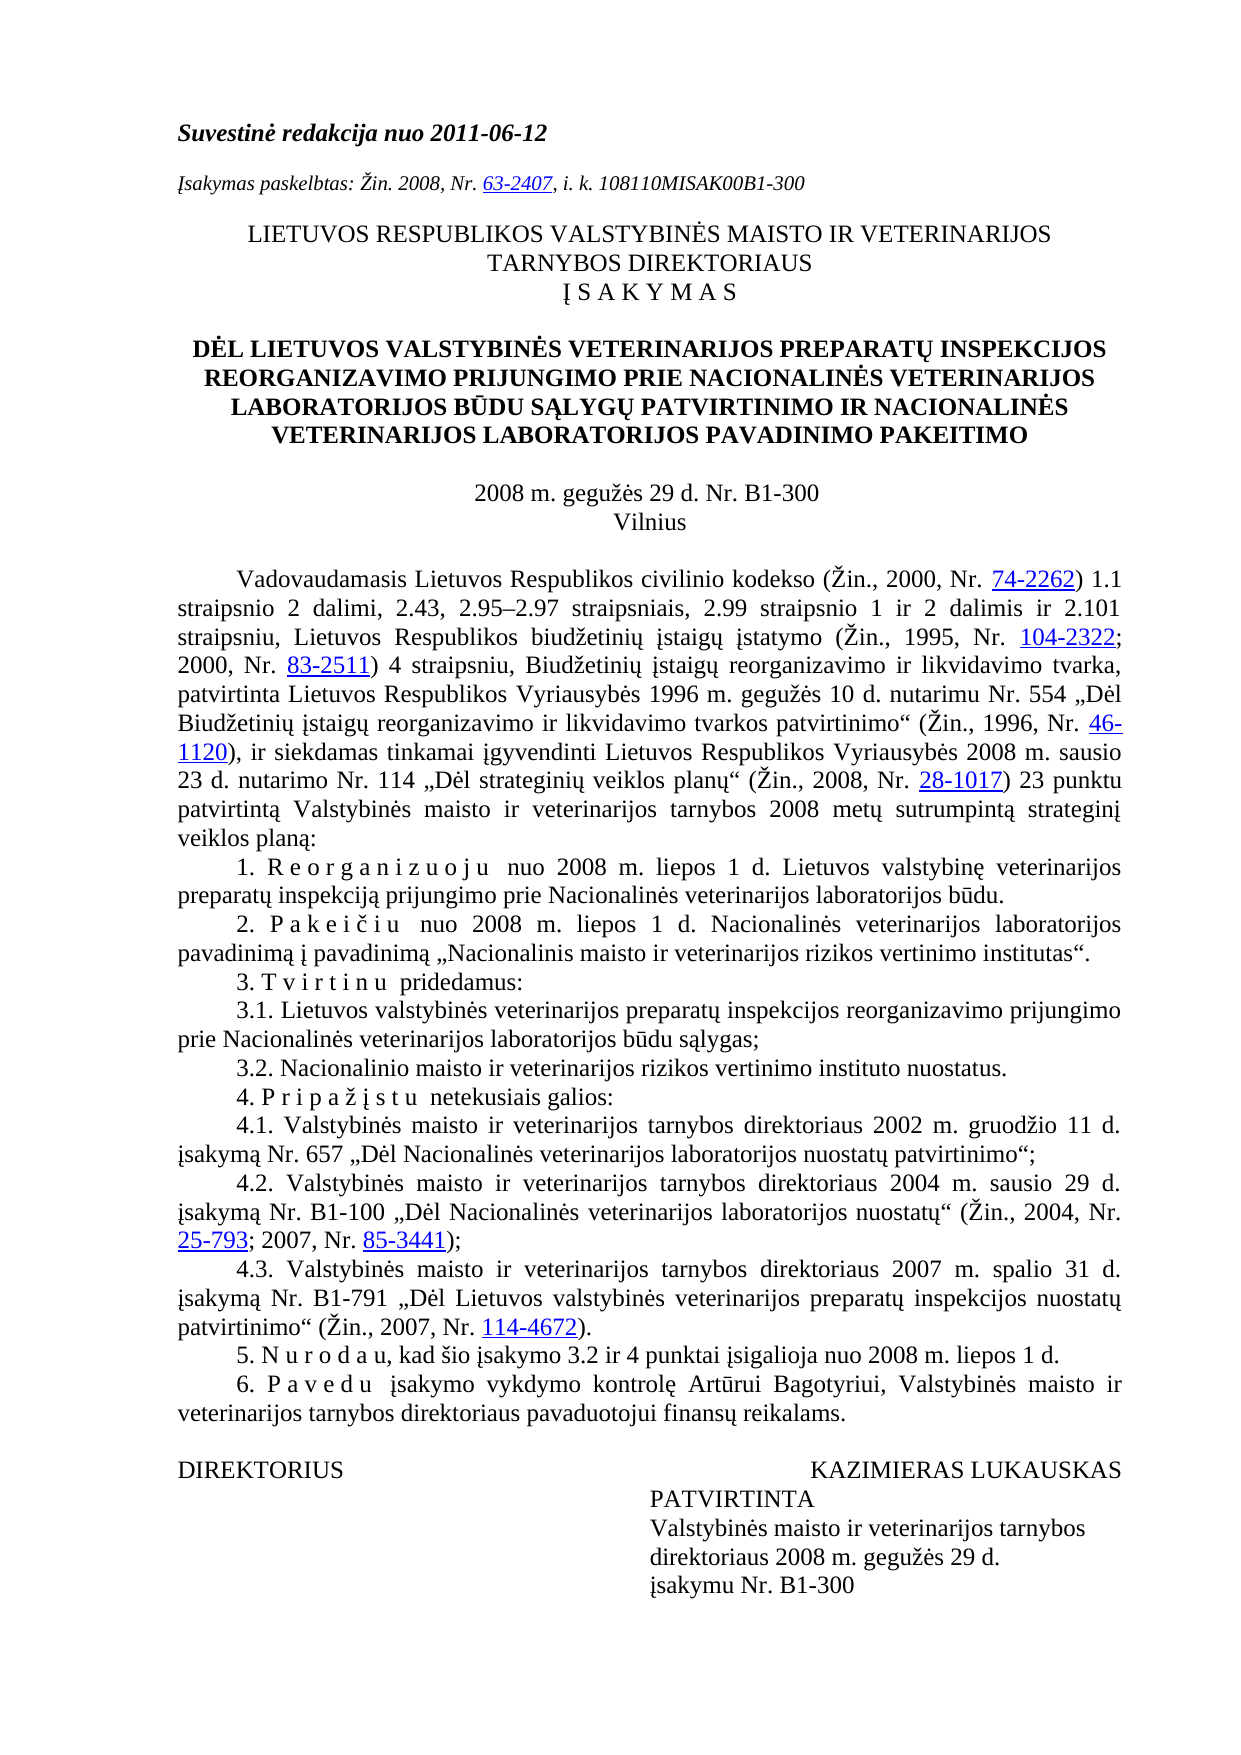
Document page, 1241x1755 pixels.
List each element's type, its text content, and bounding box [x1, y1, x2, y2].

text PATVIRTINTA [649, 1484, 1122, 1513]
text 4. Pripažįstu netekusiais galios: [177, 1082, 1122, 1110]
text Vilnius [177, 507, 1122, 535]
text direktoriaus 2008 m. gegužės 29 d. [649, 1542, 1122, 1570]
text 2. Pakeičiu nuo 2008 m. liepos 1 d. Nacionalinės veterinarijos laboratorijos pavadinimą į pavadinimą „Nacionalinis maisto ir veterinarijos rizikos vertinimo institutas“. [177, 909, 1122, 967]
text DĖL LIETUVOS VALSTYBINĖS VETERINARIJOS PREPARATŲ INSPEKCIJOS REORGANIZAVIMO PRIJUNGIMO PRIE NACIONALINĖS VETERINARIJOS LABORATORIJOS BŪDU SĄLYGŲ PATVIRTINIMO IR NACIONALINĖS VETERINARIJOS LABORATORIJOS PAVADINIMO PAKEITIMO [177, 334, 1122, 449]
text 5. Nurodau, kad šio įsakymo 3.2 ir 4 punktai įsigalioja nuo 2008 m. liepos 1 d. [177, 1340, 1122, 1369]
text Įsakymas paskelbtas: Žin. 2008, Nr. 63-2407, i. k. 108110MISAK00B1-300 [177, 171, 1122, 195]
text 4.3. Valstybinės maisto ir veterinarijos tarnybos direktoriaus 2007 m. spalio 31 d. įsakymą Nr. B1-791 „Dėl Lietuvos valstybinės veterinarijos preparatų inspekcijos nuostatų patvirtinimo“ (Žin., 2007, Nr. 114-4672). [177, 1254, 1122, 1340]
text Valstybinės maisto ir veterinarijos tarnybos [649, 1513, 1122, 1542]
text ĮSAKYMAS [177, 277, 1122, 305]
text 3. Tvirtinu pridedamus: [177, 967, 1122, 995]
text Suvestinė redakcija nuo 2011-06-12 [177, 118, 1122, 147]
text 4.1. Valstybinės maisto ir veterinarijos tarnybos direktoriaus 2002 m. gruodžio 11 d. įsakymą Nr. 657 „Dėl Nacionalinės veterinarijos laboratorijos nuostatų patvirtinimo“; [177, 1110, 1122, 1168]
text 4.2. Valstybinės maisto ir veterinarijos tarnybos direktoriaus 2004 m. sausio 29 d. įsakymą Nr. B1-100 „Dėl Nacionalinės veterinarijos laboratorijos nuostatų“ (Žin., 2004, Nr. 25-793; 2007, Nr. 85-3441); [177, 1168, 1122, 1254]
text 1. Reorganizuoju nuo 2008 m. liepos 1 d. Lietuvos valstybinę veterinarijos preparatų inspekciją prijungimo prie Nacionalinės veterinarijos laboratorijos būdu. [177, 852, 1122, 909]
text 6. Pavedu įsakymo vykdymo kontrolę Artūrui Bagotyriui, Valstybinės maisto ir veterinarijos tarnybos direktoriaus pavaduotojui finansų reikalams. [177, 1369, 1122, 1427]
text 3.2. Nacionalinio maisto ir veterinarijos rizikos vertinimo instituto nuostatus. [177, 1053, 1122, 1082]
text LIETUVOS RESPUBLIKOS VALSTYBINĖS MAISTO IR VETERINARIJOS TARNYBOS DIREKTORIAUS [177, 219, 1122, 277]
text įsakymu Nr. B1-300 [649, 1570, 1122, 1599]
text Vadovaudamasis Lietuvos Respublikos civilinio kodekso (Žin., 2000, Nr. 74-2262) 1.1 straipsnio 2 dalimi, 2.43, 2.95–2.97 straipsniais, 2.99 straipsnio 1 ir 2 dalimis ir 2.101 straipsniu, Lietuvos Respublikos biudžetinių įstaigų įstatymo (Žin., 1995, Nr. 104-2322; 2000, Nr. 83-2511) 4 straipsniu, Biudžetinių įstaigų reorganizavimo ir likvidavimo tvarka, patvirtinta Lietuvos Respublikos Vyriausybės 1996 m. gegužės 10 d. nutarimu Nr. 554 „Dėl Biudžetinių įstaigų reorganizavimo ir likvidavimo tvarkos patvirtinimo“ (Žin., 1996, Nr. 46-1120), ir siekdamas tinkamai įgyvendinti Lietuvos Respublikos Vyriausybės 2008 m. sausio 23 d. nutarimo Nr. 114 „Dėl strateginių veiklos planų“ (Žin., 2008, Nr. 28-1017) 23 punktu patvirtintą Valstybinės maisto ir veterinarijos tarnybos 2008 metų sutrumpintą strateginį veiklos planą: [177, 564, 1122, 852]
text DIREKTORIUS KAZIMIERAS LUKAUSKAS [177, 1455, 1122, 1484]
text 3.1. Lietuvos valstybinės veterinarijos preparatų inspekcijos reorganizavimo prijungimo prie Nacionalinės veterinarijos laboratorijos būdu sąlygas; [177, 995, 1122, 1053]
text 2008 m. gegužės 29 d. Nr. B1-300 [177, 478, 1122, 507]
